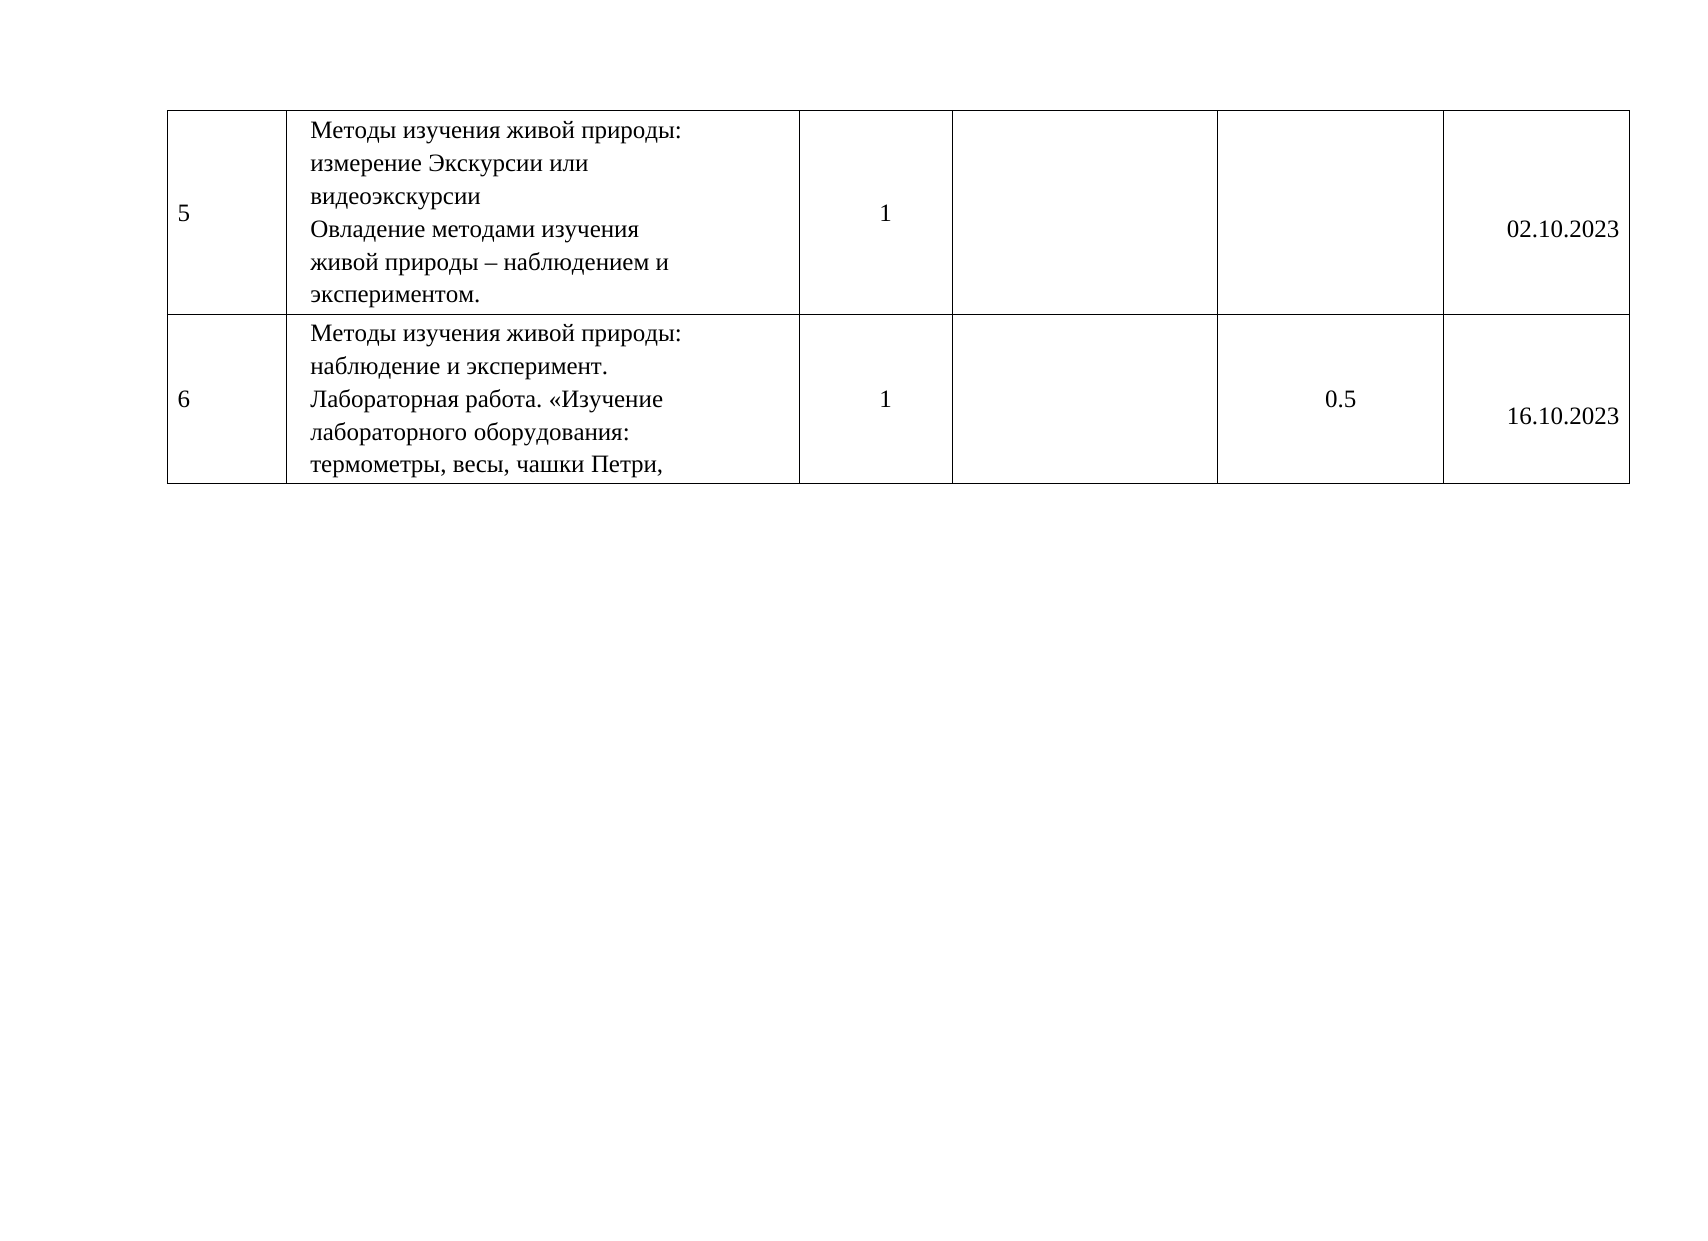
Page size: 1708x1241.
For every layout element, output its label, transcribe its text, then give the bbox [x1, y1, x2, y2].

table_cell [953, 111, 1217, 314]
table_cell Методы изучения живой природы: наблюдение и эксперимент. Лабораторная работа. «Изучение лабораторного оборудования: термометры, весы, чашки Петри, [287, 315, 799, 483]
table_cell 0.5 [1218, 315, 1443, 483]
table_cell 1 [800, 315, 952, 483]
table_cell 16.10.2023 [1444, 315, 1629, 483]
table_cell Методы изучения живой природы: измерение Экскурсии или видеоэкскурсии Овладение методами изучения живой природы – наблюдением и экспериментом. [287, 111, 799, 314]
table_cell 6 [168, 315, 286, 483]
table_cell 1 [800, 111, 952, 314]
table_cell 02.10.2023 [1444, 111, 1629, 314]
table_cell [953, 315, 1217, 483]
table_cell [1218, 111, 1443, 314]
table_cell 5 [168, 111, 286, 314]
